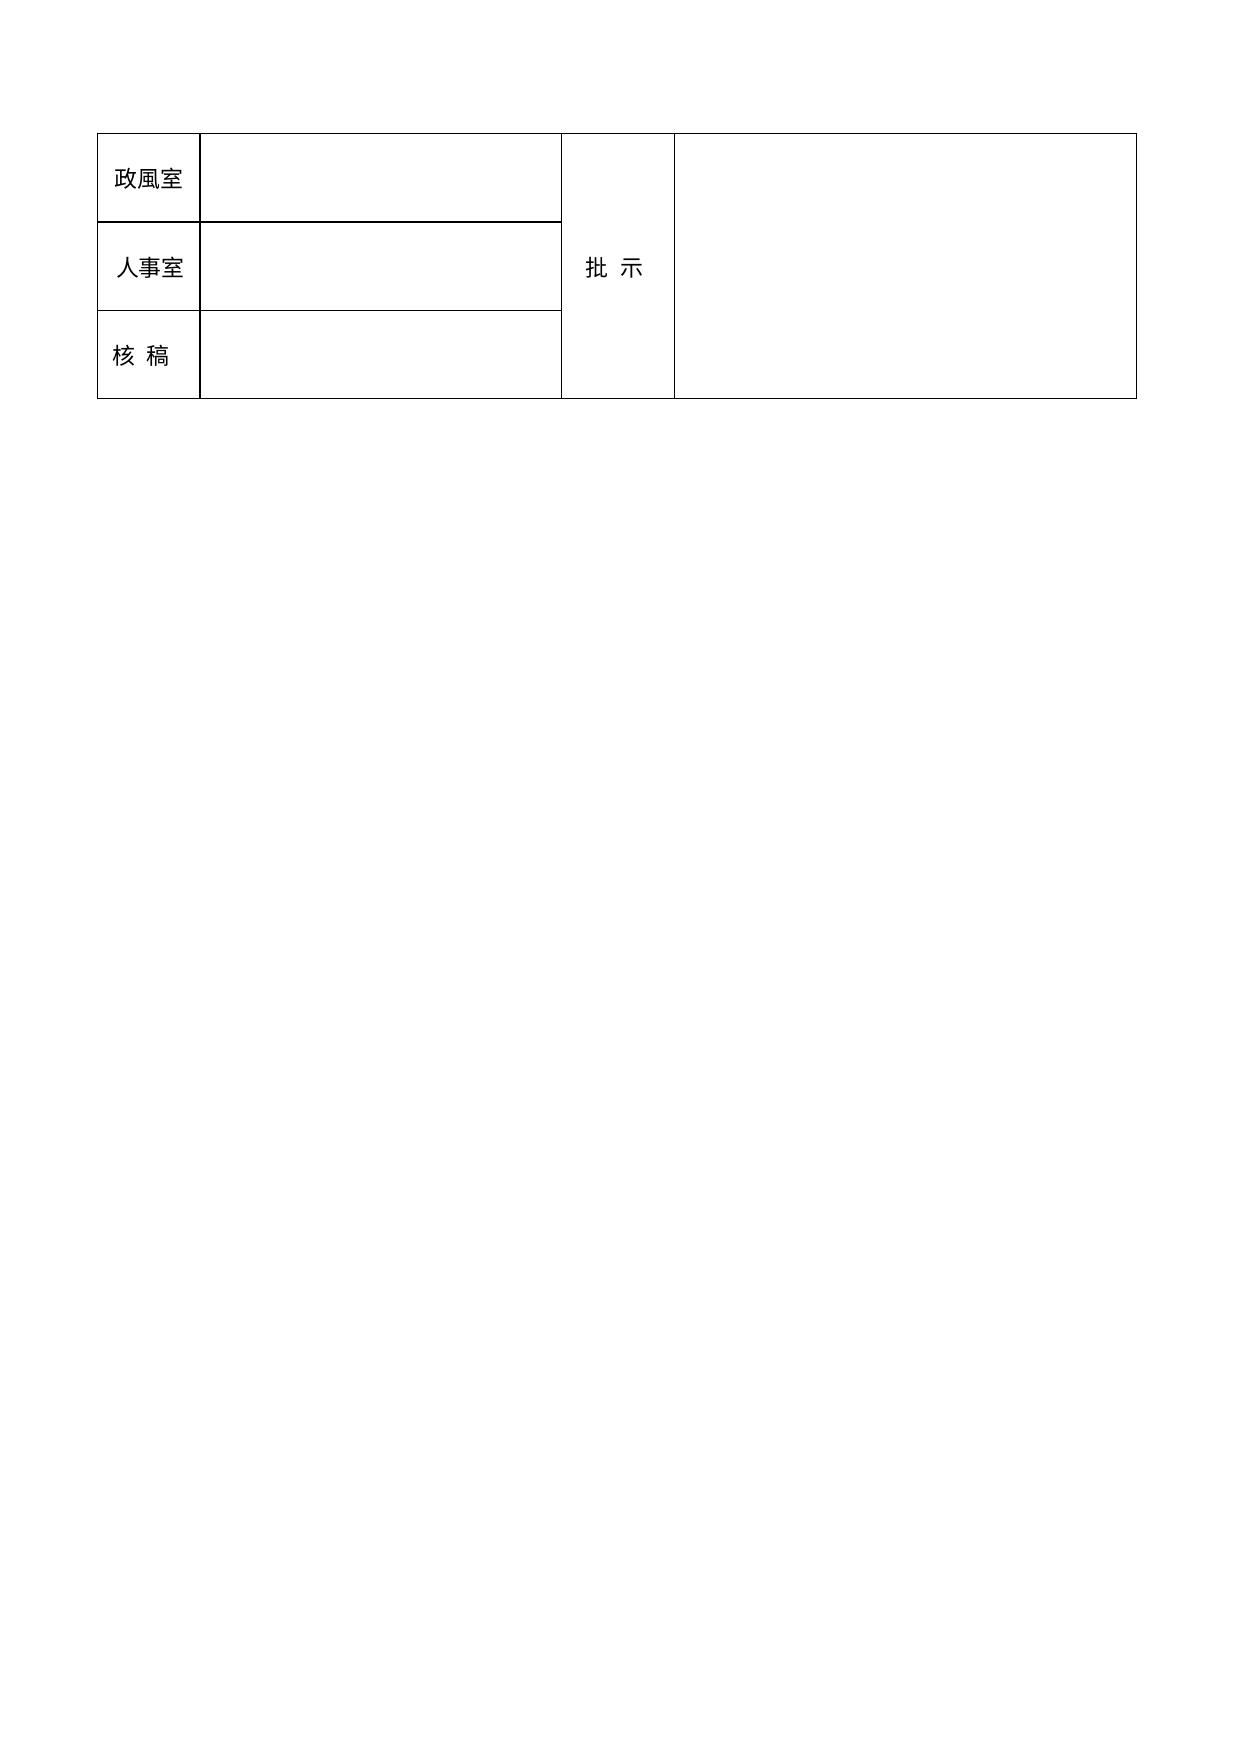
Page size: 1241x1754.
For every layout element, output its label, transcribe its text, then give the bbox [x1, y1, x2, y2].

table_cell [675, 134, 1136, 398]
table_cell [201, 311, 561, 398]
table_cell 人事室 [98, 223, 199, 310]
table_cell 批 示 [562, 134, 674, 398]
table_cell 政風室 [98, 134, 199, 221]
table_cell 核 稿 [98, 311, 199, 398]
table_cell [201, 223, 561, 310]
table_cell [201, 134, 561, 221]
